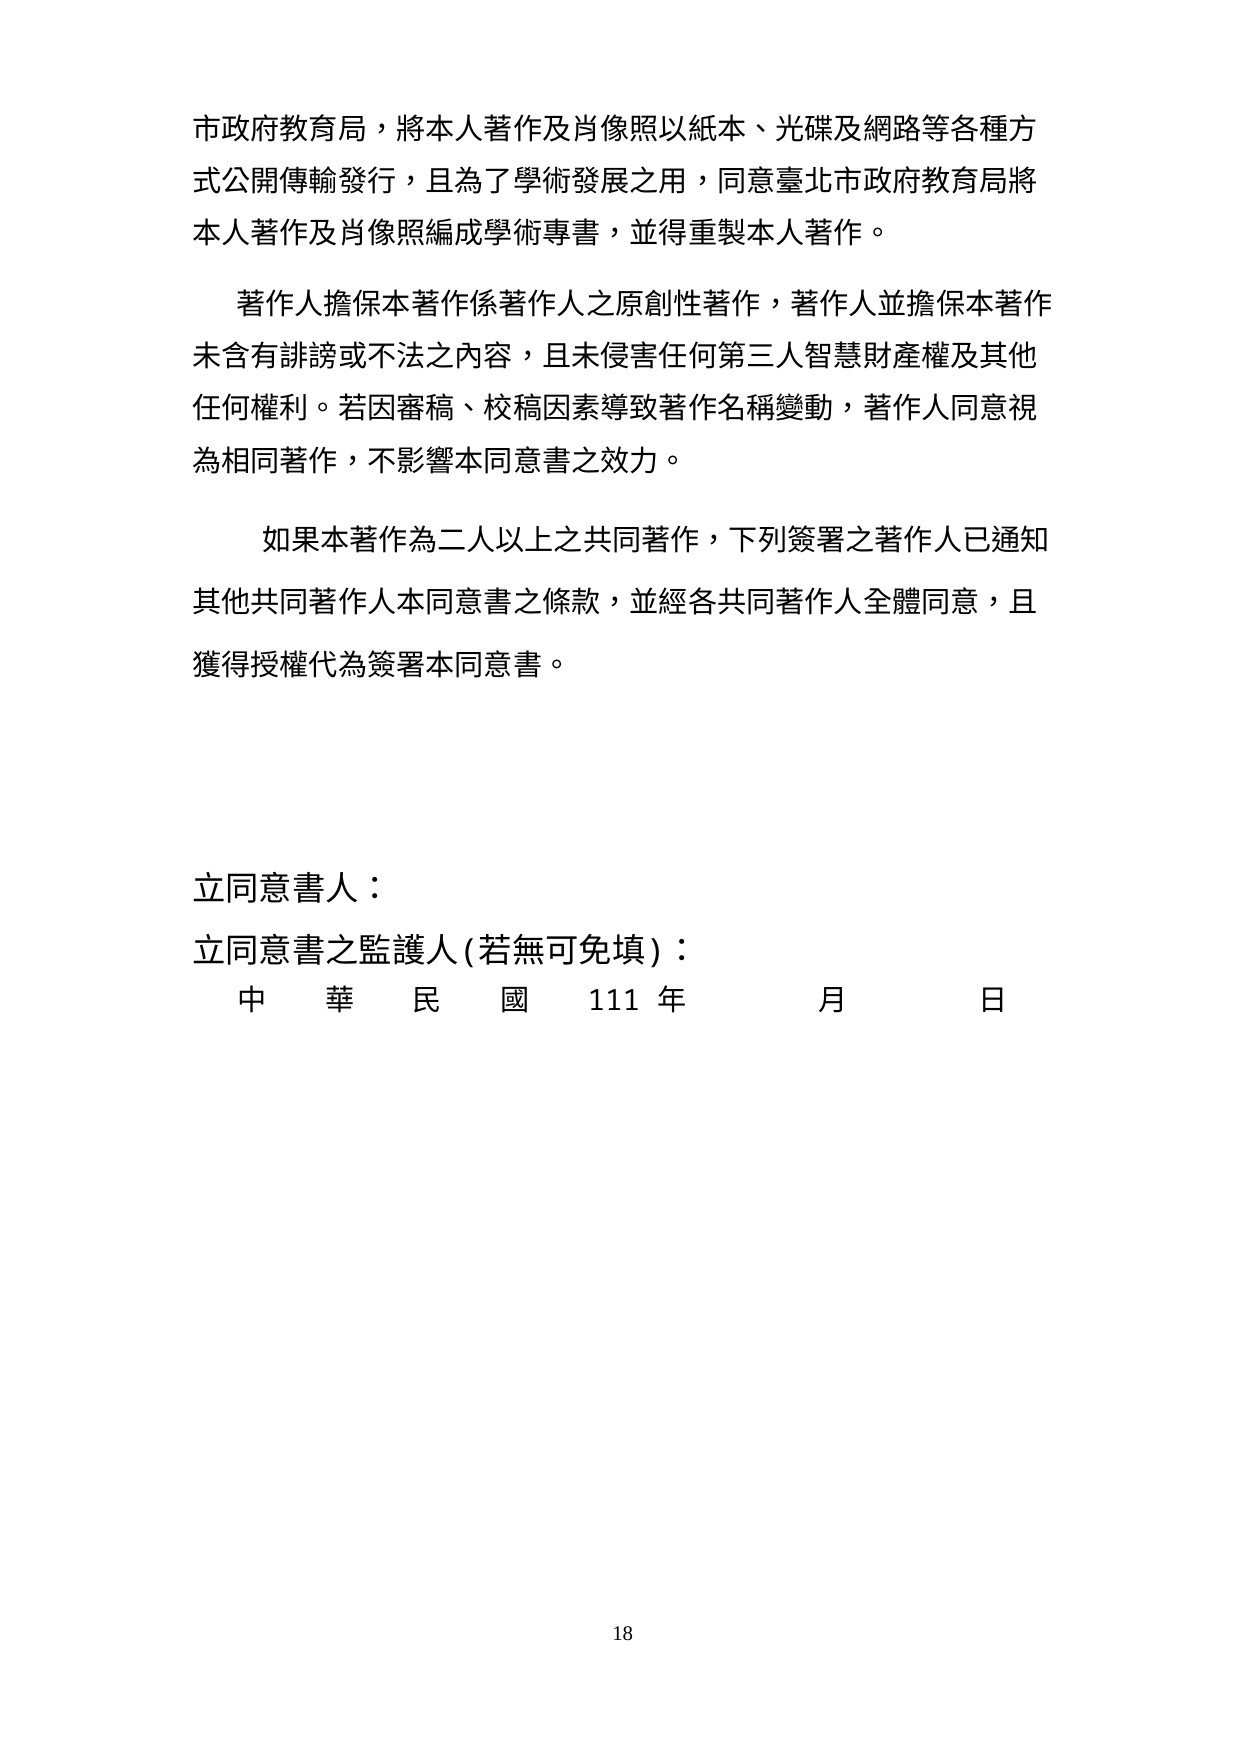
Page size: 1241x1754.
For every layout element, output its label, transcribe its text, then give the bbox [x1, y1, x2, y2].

text 立同意書人： [192, 844, 1053, 906]
text 市政府教育局，將本人著作及肖像照以紙本、光碟及網路等各種方式公開傳輸發行，且為了學術發展之用，同意臺北市政府教育局將本人著作及肖像照編成學術專書，並得重製本人著作。 [192, 98, 1053, 254]
text 中 華 民 國 111 年 月 日 [192, 969, 1053, 1021]
text 著作人擔保本著作係著作人之原創性著作，著作人並擔保本著作未含有誹謗或不法之內容，且未侵害任何第三人智慧財產權及其他任何權利。若因審稿、校稿因素導致著作名稱變動，著作人同意視為相同著作，不影響本同意書之效力。 [192, 273, 1053, 481]
text 立同意書之監護人(若無可免填)： [192, 906, 1053, 969]
text 如果本著作為二人以上之共同著作，下列簽署之著作人已通知其他共同著作人本同意書之條款，並經各共同著作人全體同意，且獲得授權代為簽署本同意書。 [192, 500, 1053, 688]
